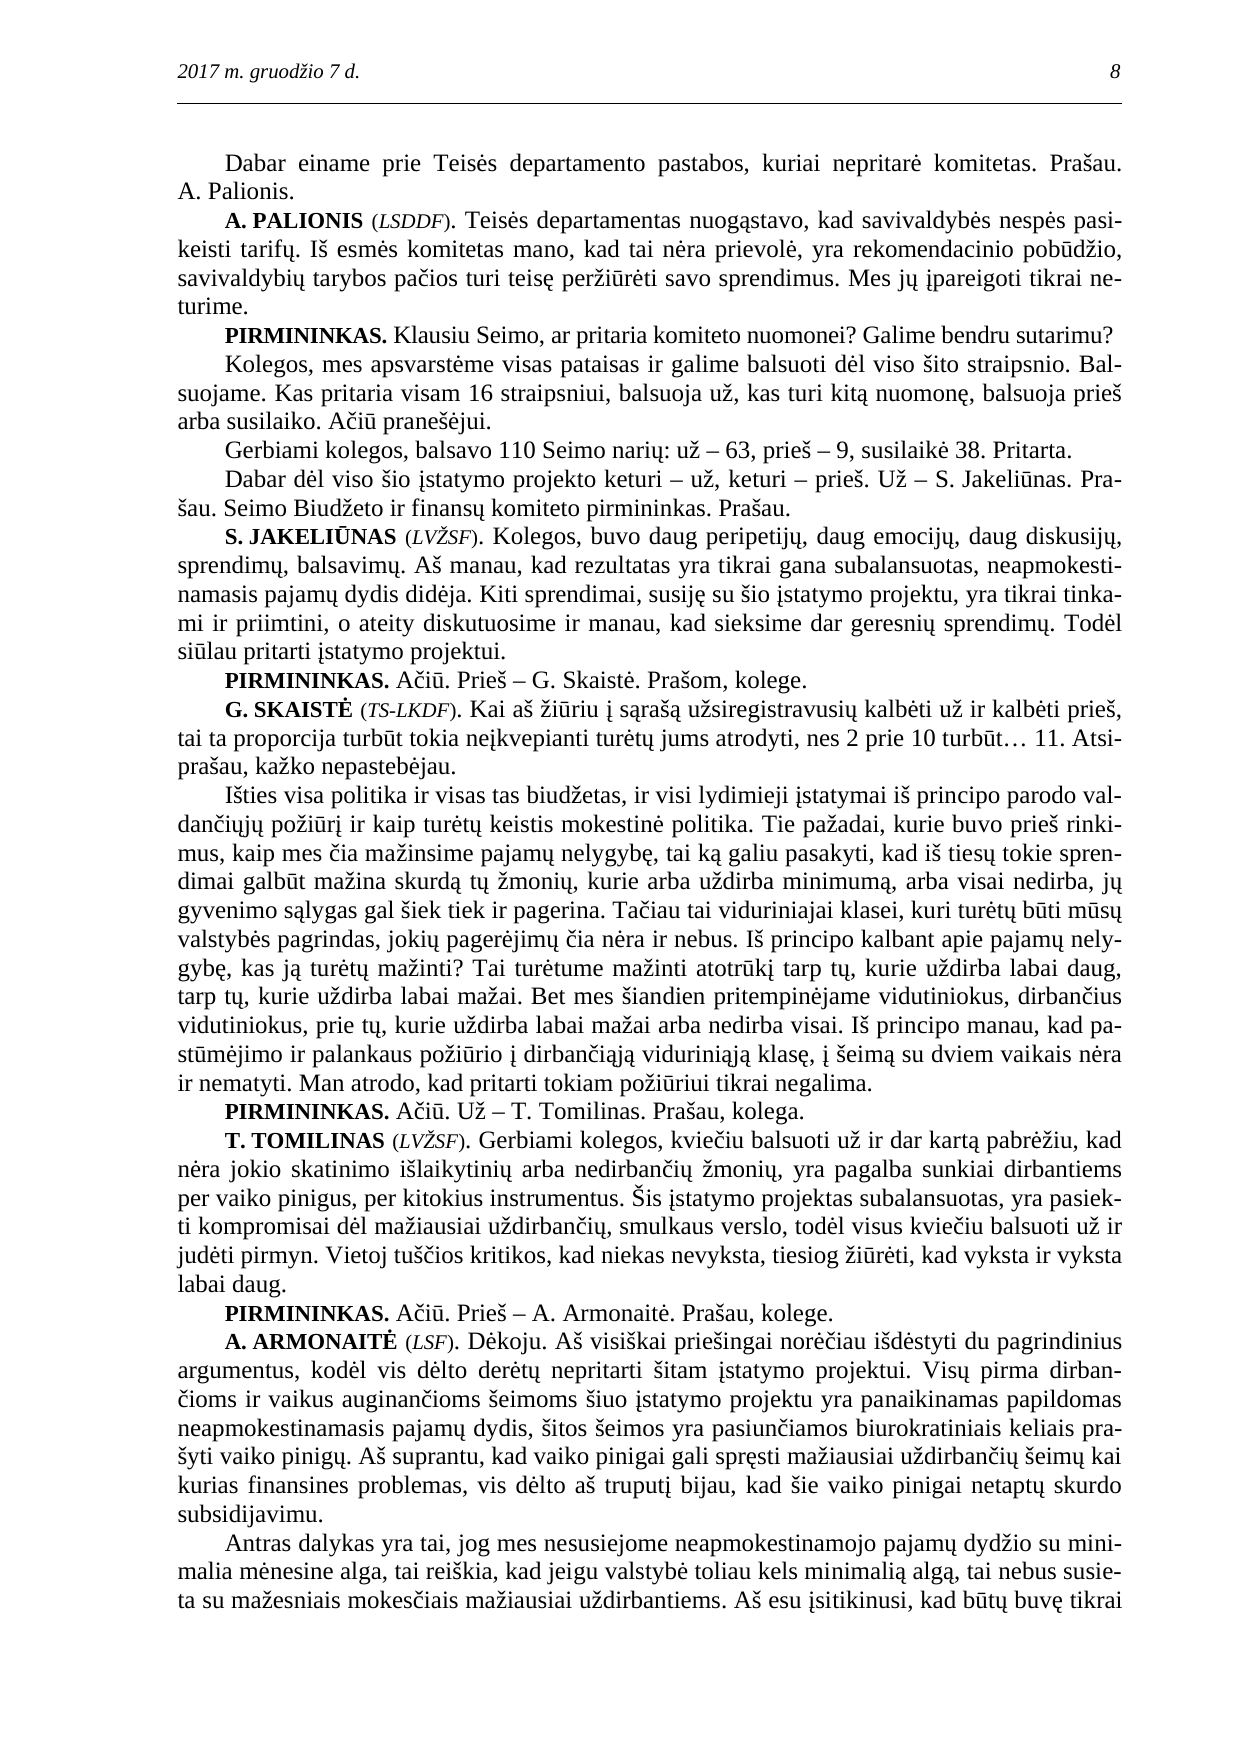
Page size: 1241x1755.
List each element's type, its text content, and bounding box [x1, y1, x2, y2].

text A. ARMONAITĖ (LSF). Dė­ko­ju. Aš vi­siš­kai prie­šin­gai no­rė­čiau iš­dės­ty­ti du pa­grin­di­nius ar­gu­men­tus, ko­dėl vis dėl­to de­rė­tų ne­pri­tar­ti ši­tam įsta­ty­mo pro­jek­tui. Vi­sų pir­ma dir­ban­čioms ir vai­kus au­gi­nan­čioms šei­moms šiuo įsta­ty­mo pro­jek­tu yra pa­nai­ki­na­mas pa­pil­do­mas ne­ap­mo­kes­ti­na­ma­sis pa­ja­mų dy­dis, ši­tos šei­mos yra pa­siun­čia­mos biu­ro­kratiniais ke­liais pra­šy­ti vai­ko pi­ni­gų. Aš su­pran­tu, kad vai­ko pi­ni­gai ga­li spręs­ti ma­žiau­siai už­dir­ban­čių šei­mų kai ku­rias fi­nan­si­nes pro­ble­mas, vis dėl­to aš tru­pu­tį bi­jau, kad šie vai­ko pi­ni­gai ne­tap­tų skur­do sub­si­di­ja­vi­mu. [177, 1326, 1122, 1528]
text PIRMININKAS. Ačiū. Prieš – G. Skais­tė. Pra­šom, ko­le­ge. [177, 665, 1122, 694]
text Ger­bia­mi ko­le­gos, bal­sa­vo 110 Sei­mo na­rių: už – 63, prieš – 9, su­si­lai­kė 38. Pri­tar­ta. [177, 435, 1122, 464]
text PIRMININKAS. Klau­siu Sei­mo, ar pri­ta­ria ko­mi­te­to nuo­mo­nei? Ga­li­me ben­dru su­ta­ri­mu? [177, 320, 1122, 349]
text G. SKAISTĖ (TS-LKDF). Kai aš žiū­riu į są­ra­šą už­si­re­gist­ra­vu­sių kal­bė­ti už ir kal­bė­ti prieš, tai ta pro­por­ci­ja tur­būt to­kia ne­įkve­pian­ti tu­rė­tų jums at­ro­dy­ti, nes 2 prie 10 tur­būt… 11. At­si­pra­šau, kaž­ko ne­pa­ste­bė­jau. [177, 694, 1122, 780]
text A. PALIONIS (LSDDF). Tei­sės de­par­ta­men­tas nuo­gąs­ta­vo, kad sa­vi­val­dy­bės ne­spės pa­si­keis­ti ta­ri­fų. Iš es­mės ko­mi­te­tas ma­no, kad tai nė­ra prie­vo­lė, yra re­ko­men­da­ci­nio po­bū­džio, sa­vi­val­dy­bių ta­ry­bos pa­čios tu­ri tei­sę per­žiū­rė­ti sa­vo spren­di­mus. Mes jų įpa­rei­go­ti tik­rai ne­tu­ri­me. [177, 205, 1122, 320]
text S. JAKELIŪNAS (LVŽSF). Ko­le­gos, bu­vo daug pe­ri­pe­ti­jų, daug emo­ci­jų, daug dis­ku­si­jų, spren­di­mų, bal­sa­vi­mų. Aš ma­nau, kad re­zul­ta­tas yra tik­rai ga­na su­ba­lan­suo­tas, ne­ap­mo­kes­ti­na­ma­sis pa­ja­mų dy­dis di­dė­ja. Ki­ti spren­di­mai, su­si­ję su šio įsta­ty­mo pro­jek­tu, yra tik­rai tin­ka­mi ir pri­im­ti­ni, o at­ei­ty dis­ku­tuo­si­me ir ma­nau, kad siek­si­me dar ge­res­nių spren­di­mų. To­dėl siū­lau pri­tar­ti įsta­ty­mo pro­jek­tui. [177, 521, 1122, 665]
text Da­bar ei­na­me prie Tei­sės de­par­ta­men­to pa­sta­bos, ku­riai ne­pri­ta­rė ko­mi­te­tas. Pra­šau. A. Pa­lio­nis. [177, 148, 1122, 205]
text Iš­ties vi­sa po­li­ti­ka ir vi­sas tas biu­dže­tas, ir vi­si ly­di­mie­ji įsta­ty­mai iš prin­ci­po pa­ro­do val­dan­čių­jų po­žiū­rį ir kaip tu­rė­tų keis­tis mo­kes­ti­nė po­li­ti­ka. Tie pa­ža­dai, ku­rie bu­vo prieš rin­ki­mus, kaip mes čia ma­žin­si­me pa­ja­mų ne­ly­gy­bę, tai ką ga­liu pa­sa­ky­ti, kad iš tie­sų to­kie spren­di­mai gal­būt ma­ži­na skur­dą tų žmo­nių, ku­rie ar­ba už­dir­ba mi­ni­mu­mą, ar­ba vi­sai ne­dir­ba, jų gy­ve­ni­mo są­ly­gas gal šiek tiek ir pa­ge­ri­na. Ta­čiau tai vi­du­ri­nia­jai kla­sei, ku­ri tu­rė­tų bū­ti mū­sų vals­ty­bės pa­grin­das, jo­kių pa­ge­rė­ji­mų čia nė­ra ir ne­bus. Iš prin­ci­po kal­bant apie pa­ja­mų ne­ly­gy­bę, kas ją tu­rė­tų ma­žin­ti? Tai tu­rė­tu­me ma­žin­ti ato­trū­kį tarp tų, ku­rie už­dir­ba la­bai daug, tarp tų, ku­rie už­dir­ba la­bai ma­žai. Bet mes šian­dien pri­tem­pi­nė­ja­me vi­du­ti­nio­kus, dir­ban­čius vi­du­ti­nio­kus, prie tų, ku­rie už­dir­ba la­bai ma­žai ar­ba ne­dir­ba vi­sai. Iš prin­ci­po ma­nau, kad pa­stū­mė­ji­mo ir pa­lan­kaus po­žiū­rio į dir­ban­či­ą­ją vi­du­ri­ni­ą­ją kla­sę, į šei­mą su dviem vai­kais nė­ra ir ne­ma­ty­ti. Man at­ro­do, kad pri­tar­ti to­kiam po­žiū­riui tik­rai ne­ga­li­ma. [177, 780, 1122, 1096]
text Da­bar dėl vi­so šio įsta­ty­mo pro­jek­to ke­tu­ri – už, ke­tu­ri – prieš. Už – S. Ja­ke­liū­nas. Pra­šau. Sei­mo Biu­dže­to ir fi­nan­sų ko­mi­te­to pir­mi­nin­kas. Pra­šau. [177, 464, 1122, 521]
text Ko­le­gos, mes ap­svars­tė­me vi­sas pa­tai­sas ir ga­li­me bal­suo­ti dėl vi­so ši­to straips­nio. Bal­suo­ja­me. Kas pri­ta­ria vi­sam 16 straips­niui, bal­suo­ja už, kas tu­ri ki­tą nuo­mo­nę, bal­suo­ja prieš ar­ba su­si­lai­ko. Ačiū pra­ne­šė­jui. [177, 349, 1122, 435]
text PIRMININKAS. Ačiū. Už – T. To­mi­li­nas. Pra­šau, ko­le­ga. [177, 1096, 1122, 1125]
text Ant­ras da­ly­kas yra tai, jog mes ne­su­sie­jo­me ne­ap­mo­kes­ti­na­mo­jo pa­ja­mų dy­džio su mi­ni­ma­lia mė­ne­si­ne al­ga, tai reiš­kia, kad jei­gu vals­ty­bė to­liau kels mi­ni­ma­lią al­gą, tai ne­bus su­sie­ta su ma­žes­niais mo­kes­čiais ma­žiau­siai už­dir­ban­tiems. Aš esu įsi­ti­ki­nu­si, kad bū­tų bu­vę tik­rai [177, 1528, 1122, 1614]
text PIRMININKAS. Ačiū. Prieš – A. Ar­mo­nai­tė. Pra­šau, ko­le­ge. [177, 1298, 1122, 1326]
text T. TOMILINAS (LVŽSF). Ger­bia­mi ko­le­gos, kvie­čiu bal­suo­ti už ir dar kar­tą pa­brė­žiu, kad nė­ra jo­kio ska­ti­ni­mo iš­lai­ky­ti­nių ar­ba ne­dir­ban­čių žmo­nių, yra pa­gal­ba sun­kiai dir­ban­tiems per vai­ko pi­ni­gus, per ki­to­kius in­stru­men­tus. Šis įsta­ty­mo pro­jek­tas su­ba­lan­suo­tas, yra pa­siek­ti kom­pro­mi­sai dėl ma­žiau­siai už­dir­ban­čių, smul­kaus ver­slo, to­dėl vi­sus kvie­čiu bal­suo­ti už ir ju­dė­ti pir­myn. Vie­toj tuš­čios kri­ti­kos, kad nie­kas ne­vyks­ta, tie­siog žiū­rė­ti, kad vyks­ta ir vyks­ta la­bai daug. [177, 1125, 1122, 1298]
